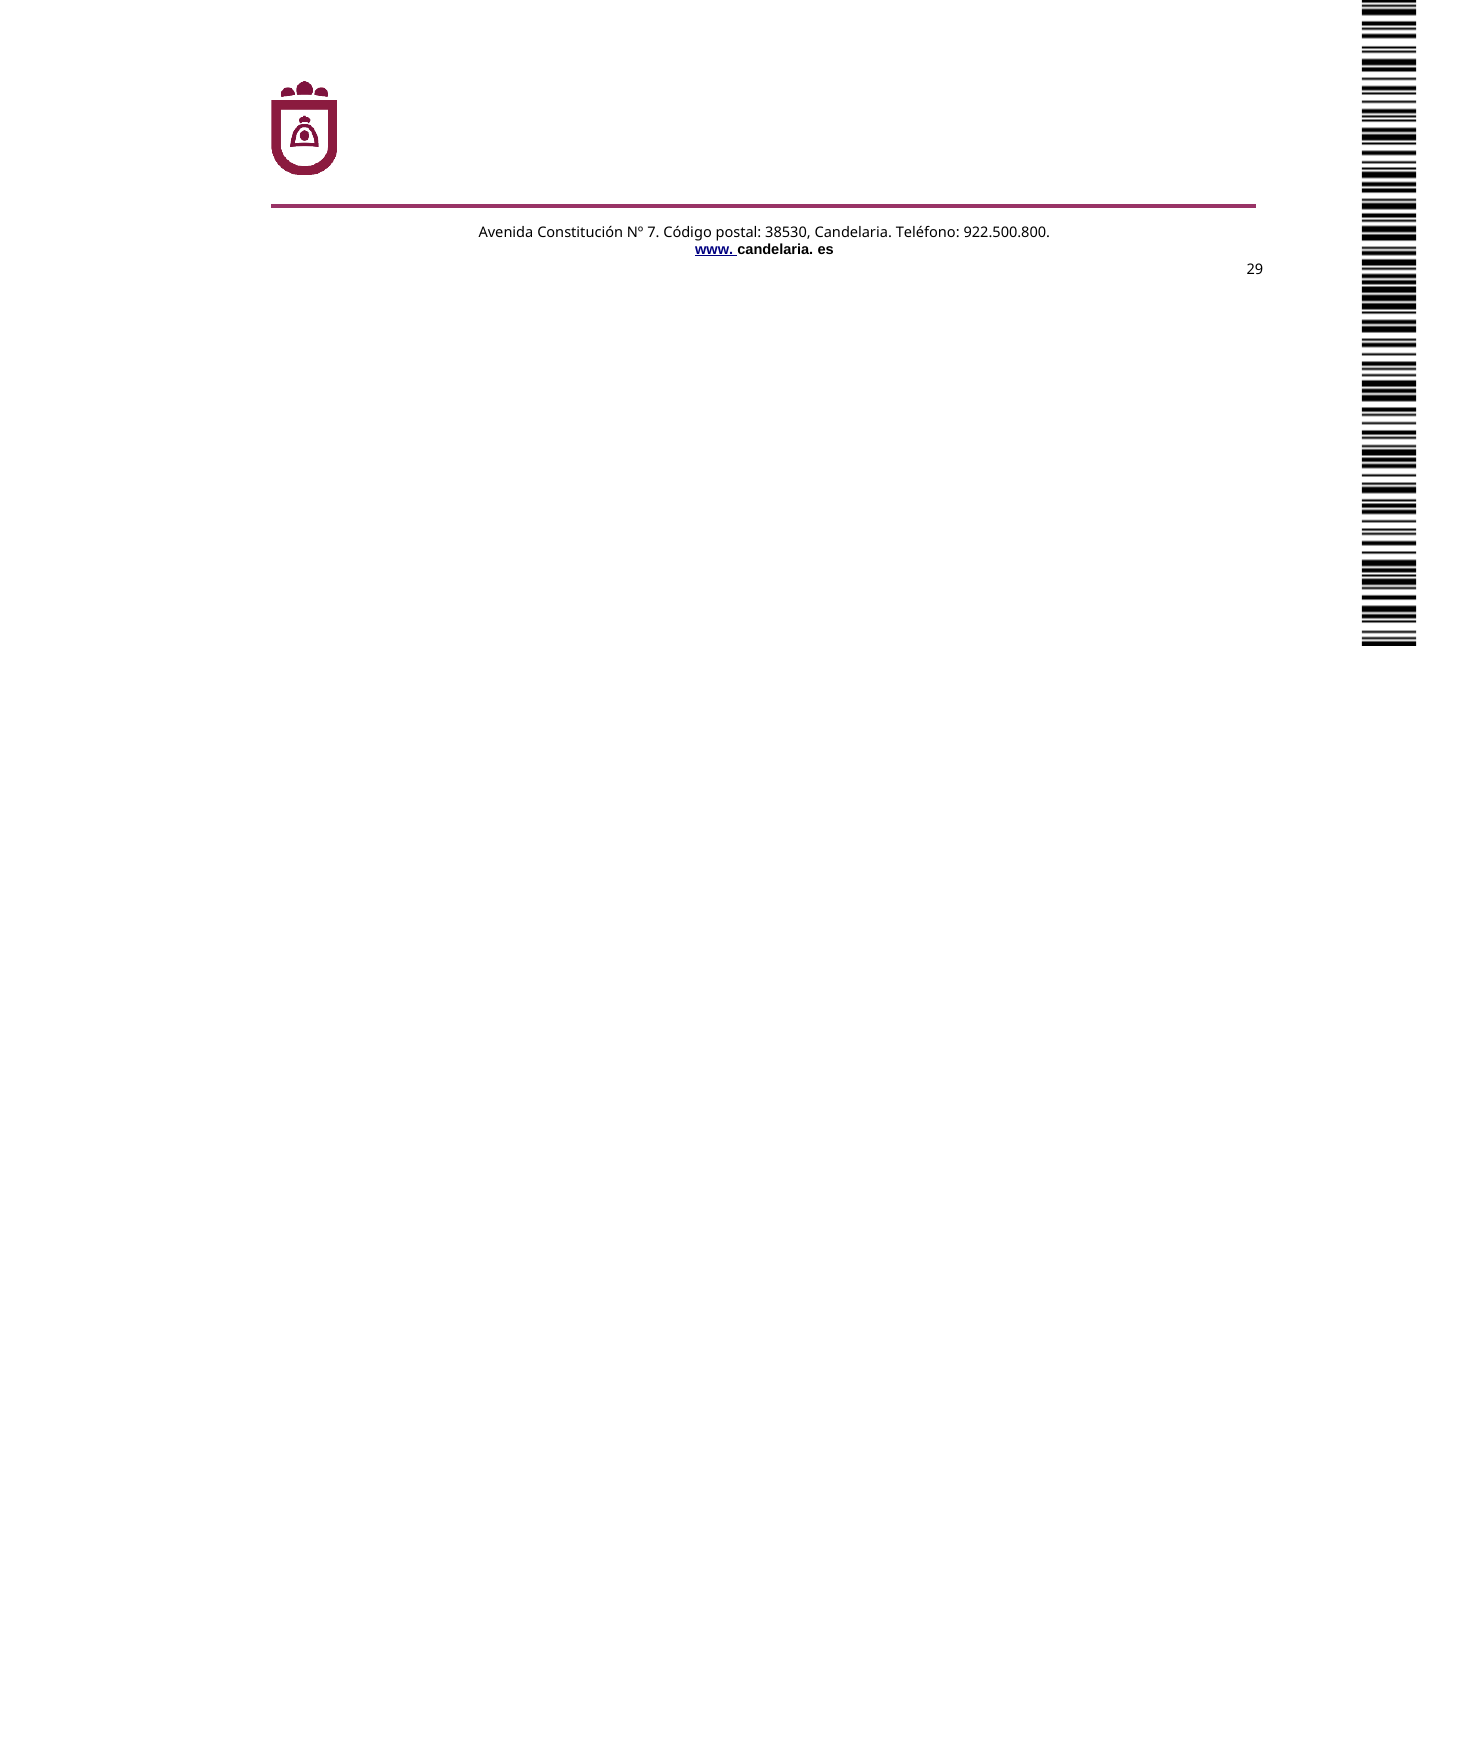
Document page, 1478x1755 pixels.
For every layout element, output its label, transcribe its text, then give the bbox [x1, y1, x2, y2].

text www. candelaria. es [409, 241, 1120, 258]
text 29 [210, 258, 1263, 278]
text Avenida Constitución Nº 7. Código postal: 38530, Candelaria. Teléfono: 922.500.800. [409, 224, 1120, 241]
